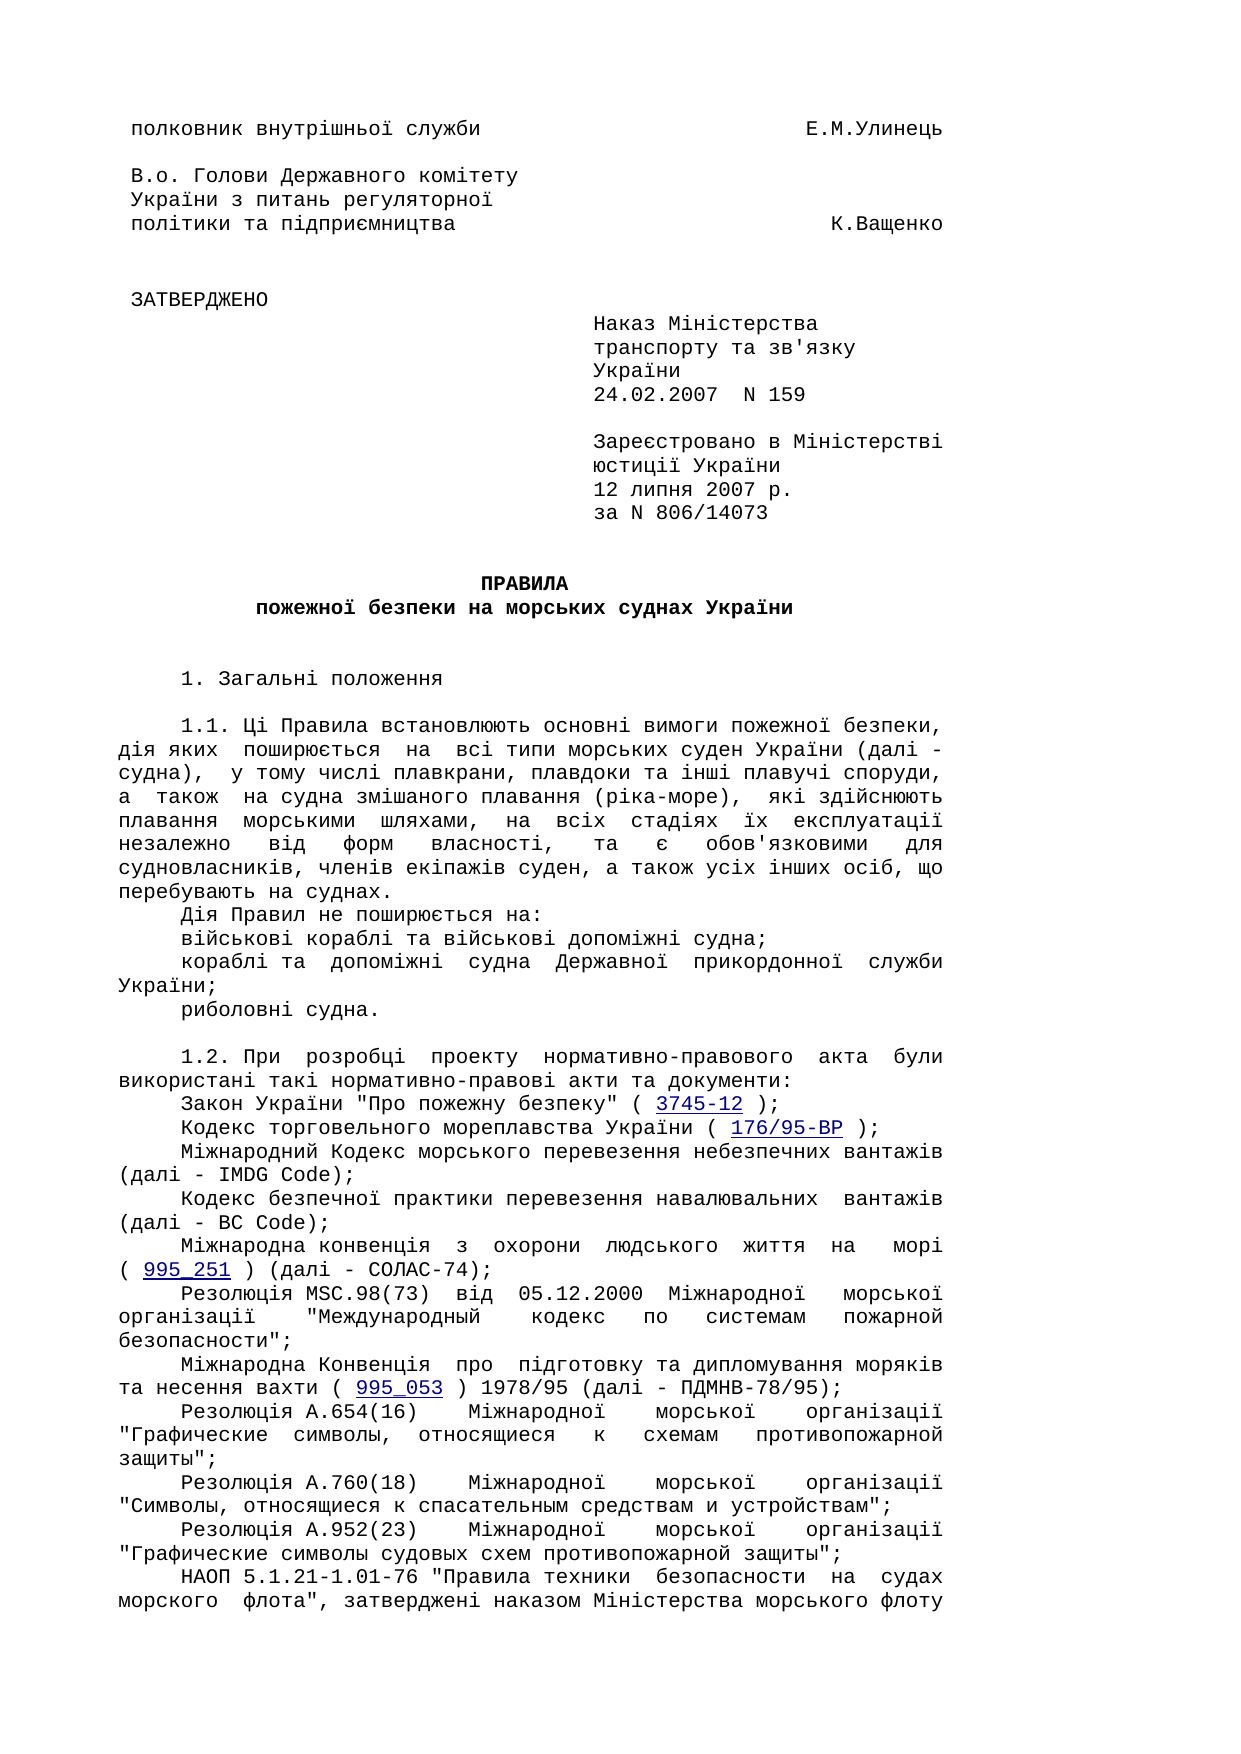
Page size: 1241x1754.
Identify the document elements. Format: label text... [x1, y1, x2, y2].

text Зареєстровано в Міністерстві [118, 431, 1122, 455]
text дія яких поширюється на всі типи морських суден України (далі - [118, 739, 1122, 762]
text Резолюція А.760(18) Міжнародної морської організації [118, 1472, 1122, 1495]
text перебувають на суднах. [118, 881, 1122, 904]
text 1.2. При розробці проекту нормативно-правового акта були [118, 1046, 1122, 1070]
text риболовні судна. [118, 999, 1122, 1022]
text Міжнародна конвенція з охорони людського життя на морі [118, 1235, 1122, 1259]
text 1. Загальні положення [118, 668, 1122, 691]
text України з питань регуляторної [118, 189, 1122, 213]
text полковник внутрішньої служби Е.М.Улинець [118, 118, 1122, 142]
text "Графические символы, относящиеся к схемам противопожарной [118, 1424, 1122, 1448]
text 1.1. Ці Правила встановлюють основні вимоги пожежної безпеки, [118, 715, 1122, 739]
text та несення вахти ( 995_053 ) 1978/95 (далі - ПДМНВ-78/95); [118, 1377, 1122, 1401]
text незалежно від форм власності, та є обов'язковими для [118, 833, 1122, 857]
text кораблі та допоміжні судна Державної прикордонної служби [118, 952, 1122, 975]
text військові кораблі та військові допоміжні судна; [118, 928, 1122, 952]
text пожежної безпеки на морських суднах України [118, 597, 1122, 621]
text Наказ Міністерства [118, 313, 1122, 337]
text Кодекс безпечної практики перевезення навалювальних вантажів [118, 1188, 1122, 1212]
text Резолюція А.654(16) Міжнародної морської організації [118, 1401, 1122, 1424]
text Резолюція MSC.98(73) від 05.12.2000 Міжнародної морської [118, 1283, 1122, 1306]
text "Графические символы судовых схем противопожарной защиты"; [118, 1543, 1122, 1566]
text юстиції України [118, 455, 1122, 479]
text судна), у тому числі плавкрани, плавдоки та інші плавучі споруди, [118, 762, 1122, 786]
text а також на судна змішаного плавання (ріка-море), які здійснюють [118, 786, 1122, 810]
text судновласників, членів екіпажів суден, а також усіх інших осіб, що [118, 857, 1122, 881]
text защиты"; [118, 1448, 1122, 1472]
text ( 995_251 ) (далі - СОЛАС-74); [118, 1259, 1122, 1283]
text (далі - IMDG Code); [118, 1164, 1122, 1188]
text плавання морськими шляхами, на всіх стадіях їх експлуатації [118, 810, 1122, 833]
text ЗАТВЕРДЖЕНО [118, 289, 1122, 313]
text (далі - BC Code); [118, 1212, 1122, 1235]
text Міжнародна Конвенція про підготовку та дипломування моряків [118, 1353, 1122, 1377]
text В.о. Голови Державного комітету [118, 165, 1122, 189]
text 12 липня 2007 р. [118, 479, 1122, 502]
text України [118, 360, 1122, 384]
text організації "Международный кодекс по системам пожарной [118, 1306, 1122, 1330]
text Дія Правил не поширюється на: [118, 904, 1122, 928]
text Резолюція А.952(23) Міжнародної морської організації [118, 1519, 1122, 1543]
text 24.02.2007 N 159 [118, 384, 1122, 408]
text Закон України "Про пожежну безпеку" ( 3745-12 ); [118, 1093, 1122, 1117]
text за N 806/14073 [118, 502, 1122, 526]
text морского флота", затверджені наказом Міністерства морського флоту [118, 1590, 1122, 1614]
text Міжнародний Кодекс морського перевезення небезпечних вантажів [118, 1141, 1122, 1164]
text безопасности"; [118, 1330, 1122, 1353]
text України; [118, 975, 1122, 999]
text використані такі нормативно-правові акти та документи: [118, 1070, 1122, 1093]
text транспорту та зв'язку [118, 337, 1122, 360]
text ПРАВИЛА [118, 573, 1122, 597]
text Кодекс торговельного мореплавства України ( 176/95-ВР ); [118, 1117, 1122, 1141]
text "Символы, относящиеся к спасательным средствам и устройствам"; [118, 1495, 1122, 1519]
text НАОП 5.1.21-1.01-76 "Правила техники безопасности на судах [118, 1566, 1122, 1590]
text політики та підприємництва К.Ващенко [118, 213, 1122, 236]
